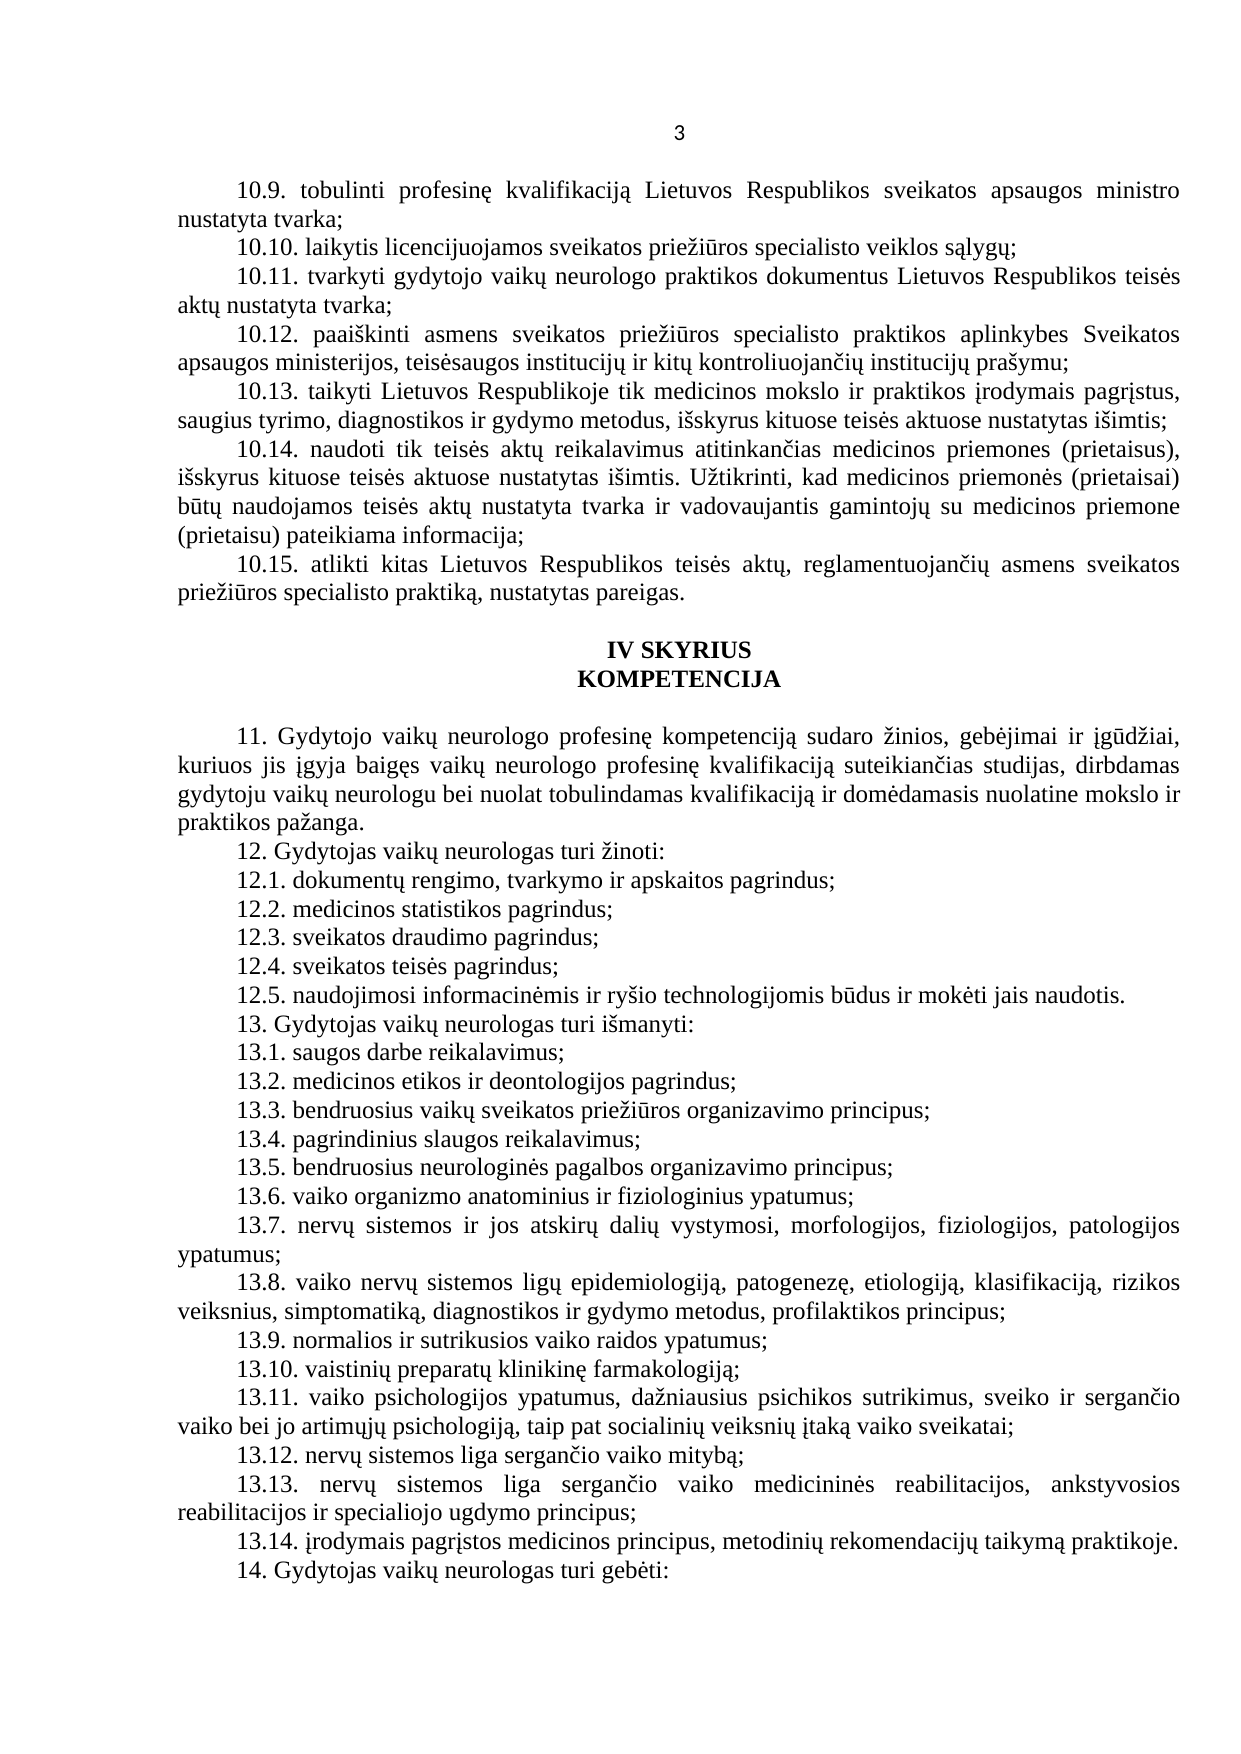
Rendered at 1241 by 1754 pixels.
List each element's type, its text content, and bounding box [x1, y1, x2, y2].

text 13.11. vaiko psichologijos ypatumus, dažniausius psichikos sutrikimus, sveiko ir sergančio vaiko bei jo artimųjų psichologiją, taip pat socialinių veiksnių įtaką vaiko sveikatai; [177, 1382, 1181, 1440]
text 12.4. sveikatos teisės pagrindus; [177, 951, 1181, 980]
text 13.5. bendruosius neurologinės pagalbos organizavimo principus; [177, 1152, 1181, 1181]
text 14. Gydytojas vaikų neurologas turi gebėti: [177, 1555, 1181, 1584]
text 13.4. pagrindinius slaugos reikalavimus; [177, 1124, 1181, 1152]
text 13.12. nervų sistemos liga sergančio vaiko mitybą; [177, 1440, 1181, 1469]
text 13.1. saugos darbe reikalavimus; [177, 1037, 1181, 1066]
text 12. Gydytojas vaikų neurologas turi žinoti: [177, 836, 1181, 865]
text 13. Gydytojas vaikų neurologas turi išmanyti: [177, 1009, 1181, 1037]
text KOMPETENCIJA [177, 664, 1181, 692]
text 12.2. medicinos statistikos pagrindus; [177, 894, 1181, 922]
text 12.1. dokumentų rengimo, tvarkymo ir apskaitos pagrindus; [177, 865, 1181, 894]
text 10.10. laikytis licencijuojamos sveikatos priežiūros specialisto veiklos sąlygų; [177, 232, 1181, 261]
text 10.14. naudoti tik teisės aktų reikalavimus atitinkančias medicinos priemones (prietaisus), išskyrus kituose teisės aktuose nustatytas išimtis. Užtikrinti, kad medicinos priemonės (prietaisai) būtų naudojamos teisės aktų nustatyta tvarka ir vadovaujantis gamintojų su medicinos priemone (prietaisu) pateikiama informacija; [177, 434, 1181, 549]
text 13.6. vaiko organizmo anatominius ir fiziologinius ypatumus; [177, 1181, 1181, 1210]
text 13.14. įrodymais pagrįstos medicinos principus, metodinių rekomendacijų taikymą praktikoje. [177, 1526, 1181, 1555]
text 11. Gydytojo vaikų neurologo profesinę kompetenciją sudaro žinios, gebėjimai ir įgūdžiai, kuriuos jis įgyja baigęs vaikų neurologo profesinę kvalifikaciją suteikiančias studijas, dirbdamas gydytoju vaikų neurologu bei nuolat tobulindamas kvalifikaciją ir domėdamasis nuolatine mokslo ir praktikos pažanga. [177, 721, 1181, 836]
text 12.3. sveikatos draudimo pagrindus; [177, 922, 1181, 951]
text 13.8. vaiko nervų sistemos ligų epidemiologiją, patogenezę, etiologiją, klasifikaciją, rizikos veiksnius, simptomatiką, diagnostikos ir gydymo metodus, profilaktikos principus; [177, 1267, 1181, 1325]
text 13.10. vaistinių preparatų klinikinę farmakologiją; [177, 1354, 1181, 1382]
text 10.13. taikyti Lietuvos Respublikoje tik medicinos mokslo ir praktikos įrodymais pagrįstus, saugius tyrimo, diagnostikos ir gydymo metodus, išskyrus kituose teisės aktuose nustatytas išimtis; [177, 376, 1181, 434]
text 13.13. nervų sistemos liga sergančio vaiko medicininės reabilitacijos, ankstyvosios reabilitacijos ir specialiojo ugdymo principus; [177, 1469, 1181, 1526]
text 13.3. bendruosius vaikų sveikatos priežiūros organizavimo principus; [177, 1095, 1181, 1124]
text IV SKYRIUS [177, 635, 1181, 664]
text 13.7. nervų sistemos ir jos atskirų dalių vystymosi, morfologijos, fiziologijos, patologijos ypatumus; [177, 1210, 1181, 1267]
text 13.9. normalios ir sutrikusios vaiko raidos ypatumus; [177, 1325, 1181, 1354]
text 10.15. atlikti kitas Lietuvos Respublikos teisės aktų, reglamentuojančių asmens sveikatos priežiūros specialisto praktiką, nustatytas pareigas. [177, 549, 1181, 606]
text 10.12. paaiškinti asmens sveikatos priežiūros specialisto praktikos aplinkybes Sveikatos apsaugos ministerijos, teisėsaugos institucijų ir kitų kontroliuojančių institucijų prašymu; [177, 319, 1181, 376]
text 10.11. tvarkyti gydytojo vaikų neurologo praktikos dokumentus Lietuvos Respublikos teisės aktų nustatyta tvarka; [177, 261, 1181, 319]
text 10.9. tobulinti profesinę kvalifikaciją Lietuvos Respublikos sveikatos apsaugos ministro nustatyta tvarka; [177, 175, 1181, 232]
text 12.5. naudojimosi informacinėmis ir ryšio technologijomis būdus ir mokėti jais naudotis. [177, 980, 1181, 1009]
text 13.2. medicinos etikos ir deontologijos pagrindus; [177, 1066, 1181, 1095]
